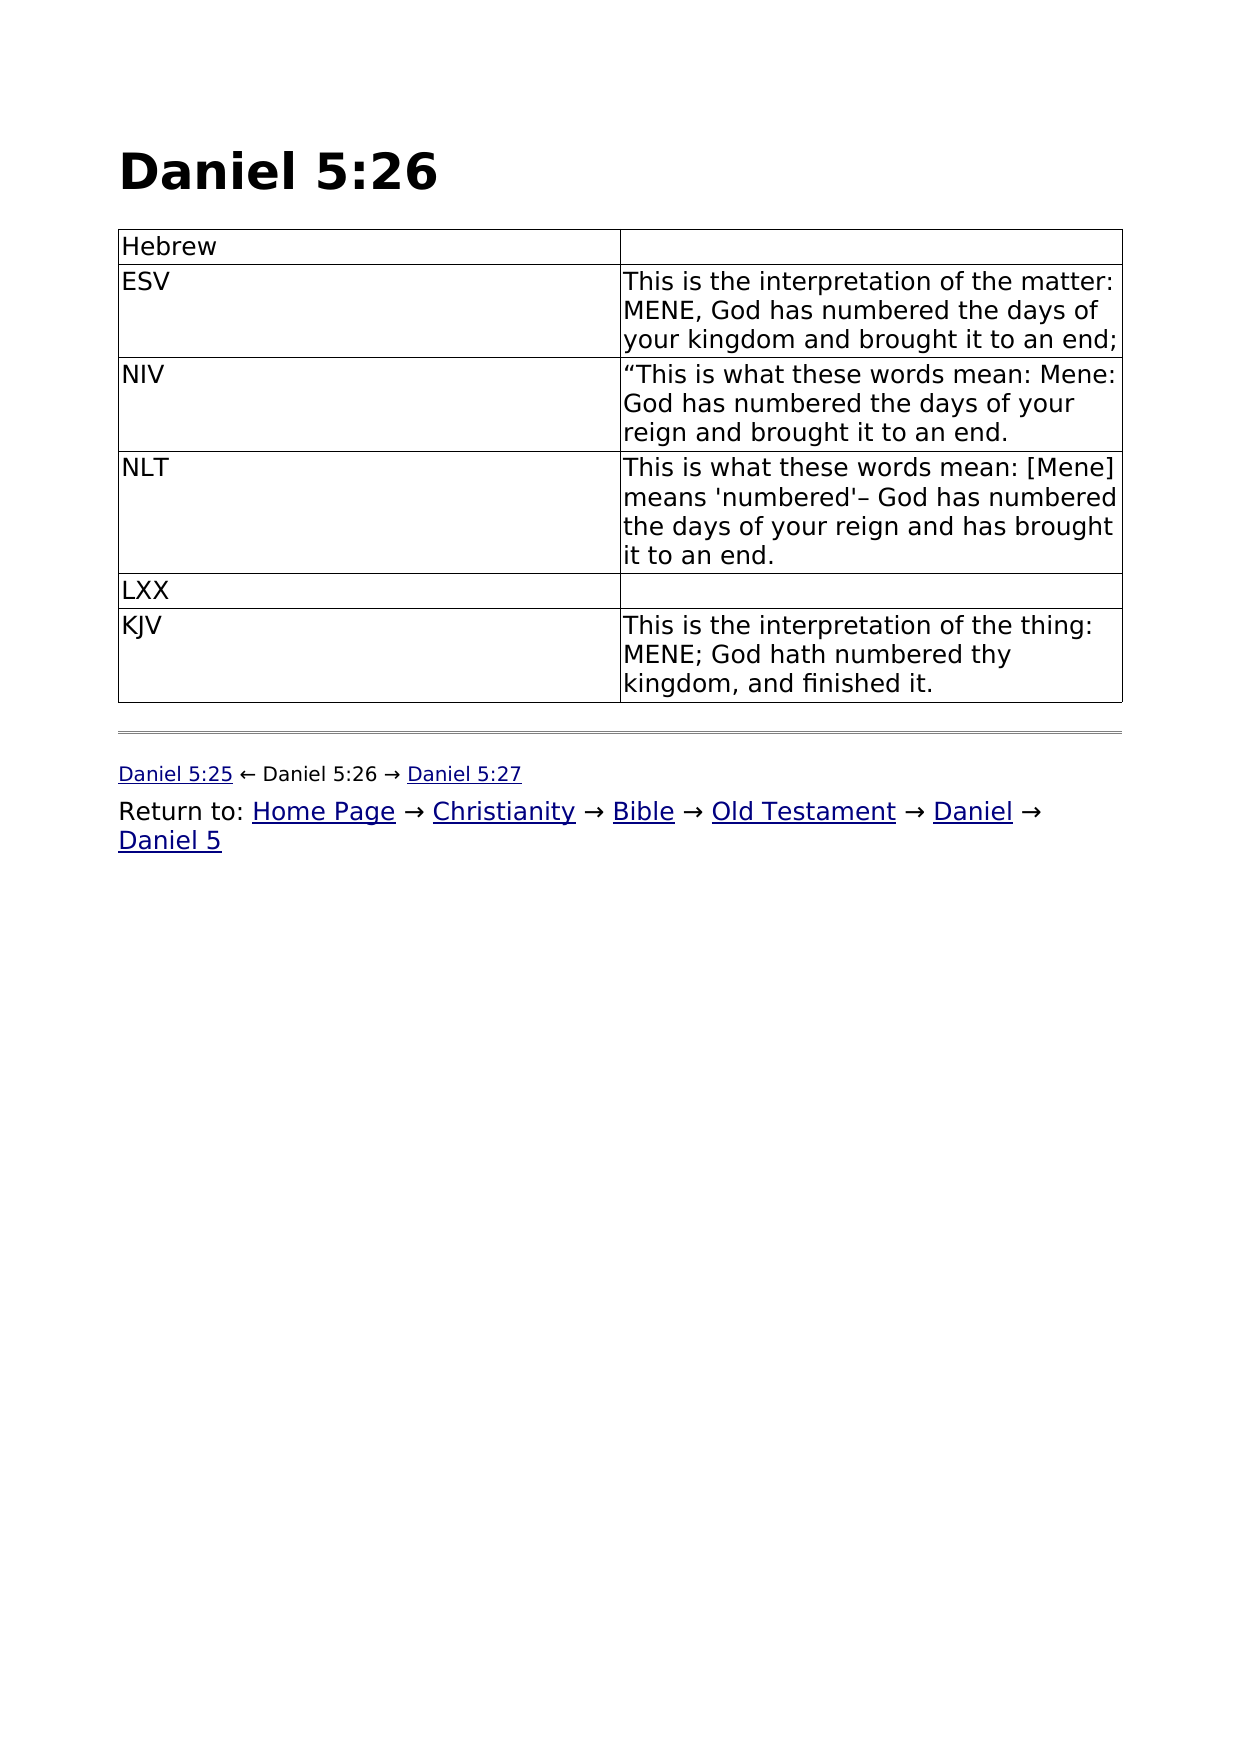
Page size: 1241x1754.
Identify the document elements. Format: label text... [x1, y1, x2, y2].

text Return to: Home Page → Christianity → Bible → Old Testament → Daniel → Daniel 5 [118, 797, 1122, 855]
table_cell NLT [119, 452, 620, 573]
table_cell LXX [119, 574, 620, 608]
subtitle Daniel 5:26 [118, 143, 1122, 201]
table_header [621, 230, 1122, 264]
table_cell This is the interpretation of the matter: MENE, God has numbered the days of your kingdom and brought it to an end; [621, 265, 1122, 357]
table_cell KJV [119, 609, 620, 702]
table_header Hebrew [119, 230, 620, 264]
table_cell [621, 574, 1122, 608]
table_cell This is the interpretation of the thing: MENE; God hath numbered thy kingdom, and finished it. [621, 609, 1122, 702]
table_cell This is what these words mean: [Mene] means 'numbered'– God has numbered the days of your reign and has brought it to an end. [621, 452, 1122, 573]
text Daniel 5:25 ← Daniel 5:26 → Daniel 5:27 [118, 763, 1122, 797]
table_cell NIV [119, 358, 620, 451]
table_cell “This is what these words mean: Mene: God has numbered the days of your reign and brought it to an end. [621, 358, 1122, 451]
table_cell ESV [119, 265, 620, 357]
